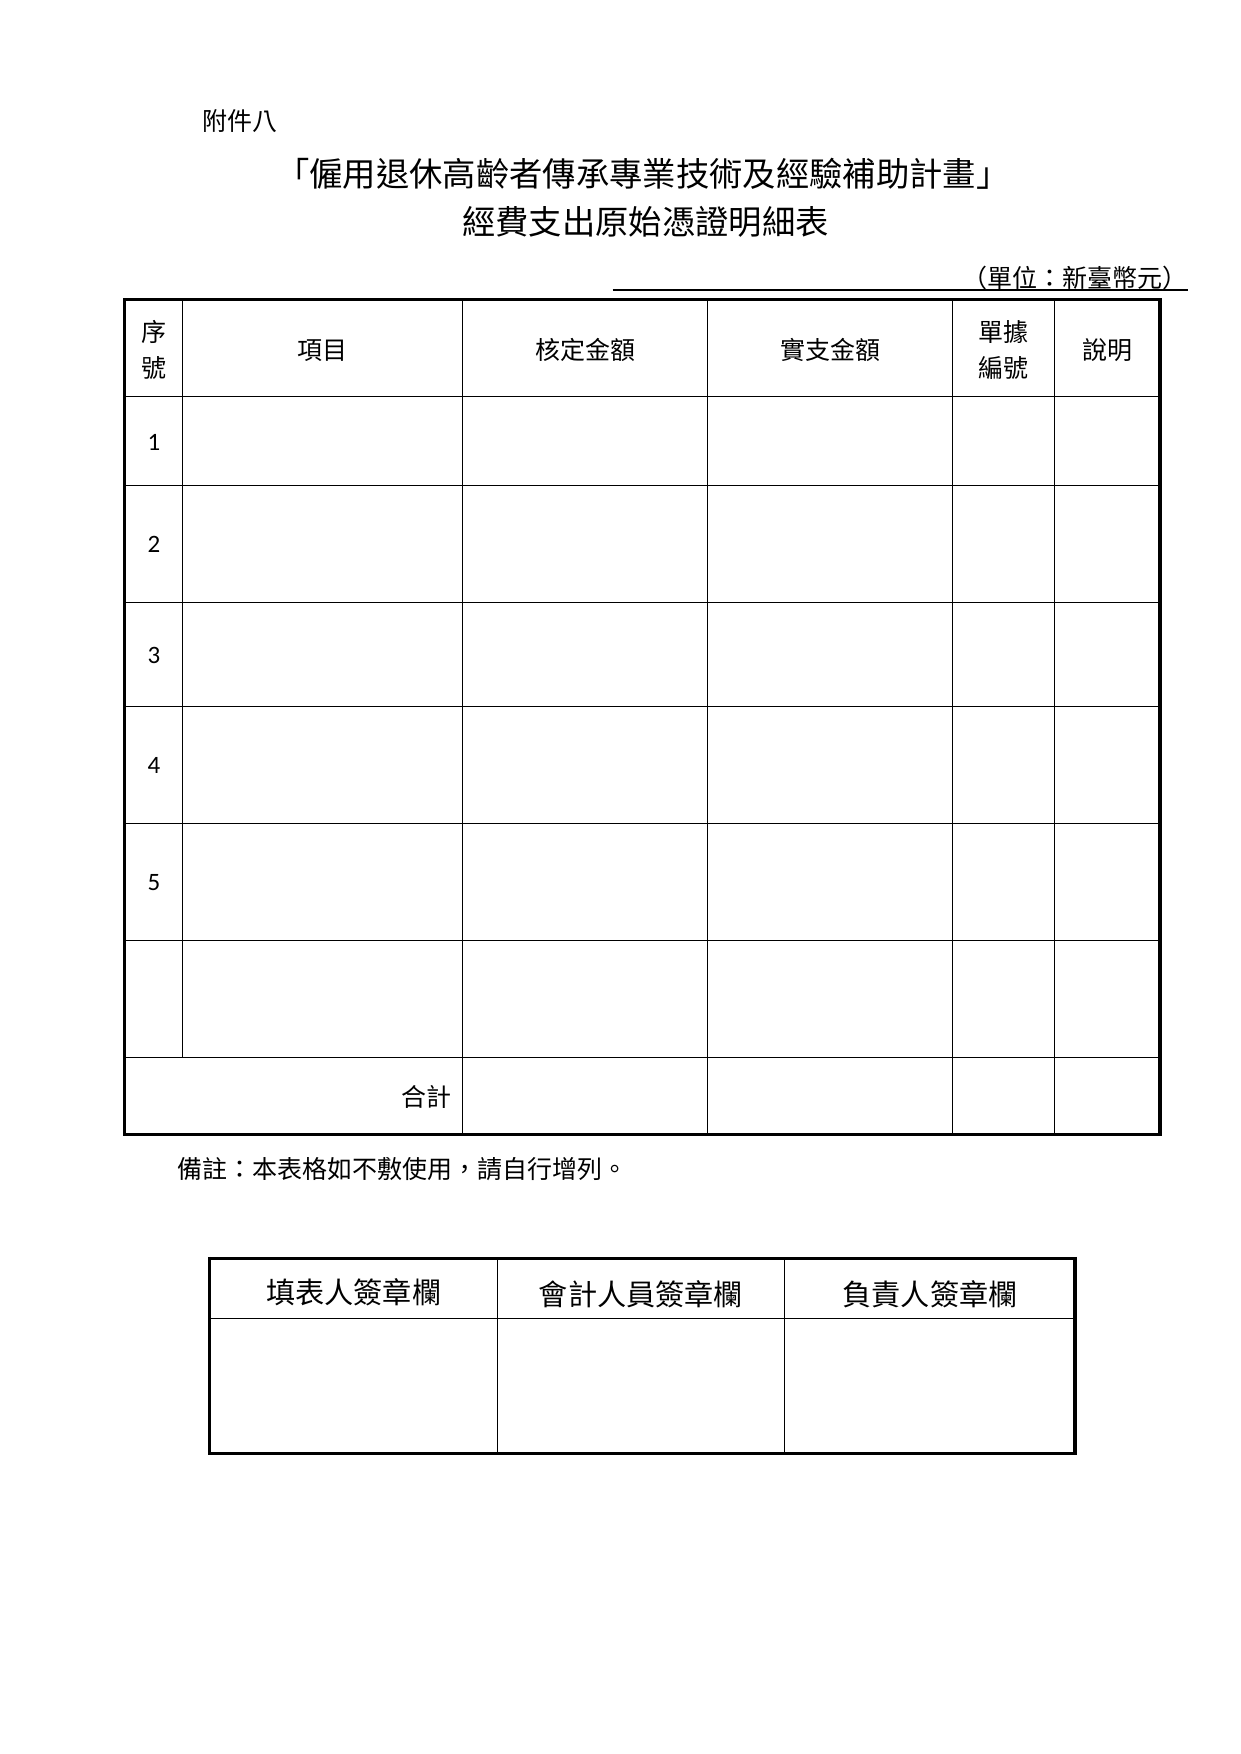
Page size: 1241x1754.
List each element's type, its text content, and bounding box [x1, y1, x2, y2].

table_cell [953, 824, 1054, 940]
table_cell [463, 397, 707, 485]
table_cell [463, 1058, 707, 1132]
table_cell [463, 707, 707, 823]
table_cell [708, 1058, 952, 1132]
table_cell [708, 486, 952, 602]
table_cell [953, 603, 1054, 706]
table_cell 3 [126, 603, 182, 706]
table_cell [463, 486, 707, 602]
table_cell [463, 824, 707, 940]
text 經費支出原始憑證明細表 [162, 196, 1128, 244]
text （單位：新臺幣元） [89, 244, 1187, 298]
table_cell [183, 397, 462, 485]
table_cell [1055, 486, 1158, 602]
table_cell [1055, 941, 1158, 1057]
table_cell [1055, 1058, 1158, 1132]
table_cell 2 [126, 486, 182, 602]
table_cell [708, 603, 952, 706]
table_cell [953, 707, 1054, 823]
table_cell [126, 941, 182, 1057]
table_cell [953, 397, 1054, 485]
table_header 項目 [183, 301, 462, 396]
table_cell 4 [126, 707, 182, 823]
table_header 負責人簽章欄 [785, 1260, 1073, 1318]
table_header 實支金額 [708, 301, 952, 396]
table_cell [708, 707, 952, 823]
text 附件八 [192, 102, 287, 138]
text [177, 94, 302, 145]
table_header 會計人員簽章欄 [498, 1260, 784, 1318]
table_cell [708, 941, 952, 1057]
table_cell [211, 1319, 497, 1452]
table_cell [463, 941, 707, 1057]
table_header 序號 [126, 301, 182, 396]
table_cell [498, 1319, 784, 1452]
table_cell [183, 824, 462, 940]
table_cell [183, 603, 462, 706]
text 備註：本表格如不敷使用，請自行增列。 [177, 1136, 1107, 1190]
table_cell [708, 397, 952, 485]
table_cell [953, 486, 1054, 602]
table_cell [1055, 603, 1158, 706]
table_cell [953, 941, 1054, 1057]
table_header 說明 [1055, 301, 1158, 396]
table_header 核定金額 [463, 301, 707, 396]
table_cell 1 [126, 397, 182, 485]
table_cell [708, 824, 952, 940]
table_cell [785, 1319, 1073, 1452]
table_cell [1055, 397, 1158, 485]
table_header 填表人簽章欄 [211, 1260, 497, 1318]
table_cell [953, 1058, 1054, 1132]
table_header 單據 編號 [953, 301, 1054, 396]
table_cell 合計 [126, 1058, 462, 1132]
table_cell [463, 603, 707, 706]
table_cell [183, 707, 462, 823]
table_cell [1055, 824, 1158, 940]
text 「僱用退休高齡者傳承專業技術及經驗補助計畫」 [177, 148, 1107, 196]
table_cell 5 [126, 824, 182, 940]
table_cell [183, 941, 462, 1057]
table_cell [183, 486, 462, 602]
table_cell [1055, 707, 1158, 823]
